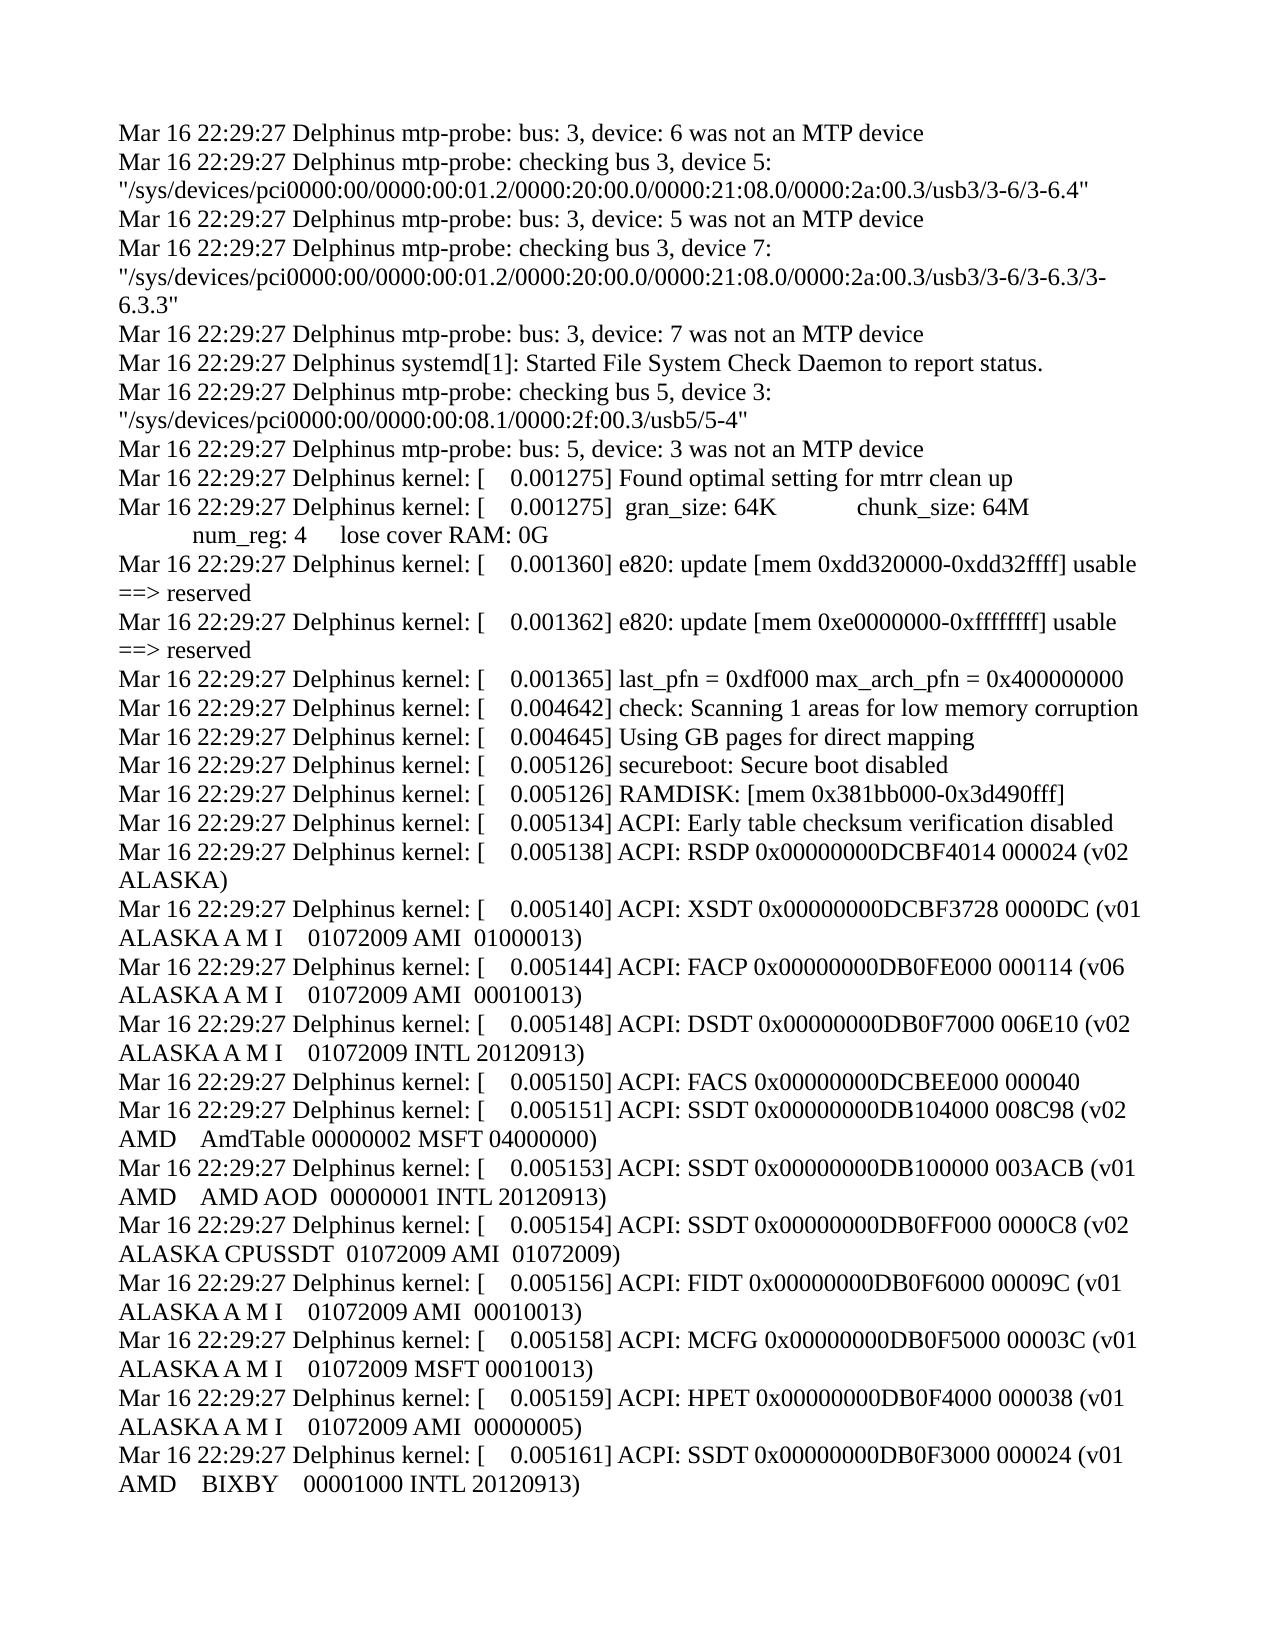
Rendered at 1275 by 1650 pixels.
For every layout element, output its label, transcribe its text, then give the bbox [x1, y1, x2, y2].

text Mar 16 22:29:27 Delphinus kernel: [ 0.005126] RAMDISK: [mem 0x381bb000-0x3d490fff] [118, 779, 1157, 808]
text Mar 16 22:29:27 Delphinus mtp-probe: bus: 3, device: 6 was not an MTP device [118, 118, 1157, 147]
text Mar 16 22:29:27 Delphinus kernel: [ 0.005148] ACPI: DSDT 0x00000000DB0F7000 006E10 (v02 ALASKA A M I 01072009 INTL 20120913) [118, 1009, 1157, 1067]
text Mar 16 22:29:27 Delphinus kernel: [ 0.005156] ACPI: FIDT 0x00000000DB0F6000 00009C (v01 ALASKA A M I 01072009 AMI 00010013) [118, 1268, 1157, 1326]
text Mar 16 22:29:27 Delphinus systemd[1]: Started File System Check Daemon to report status. [118, 348, 1157, 377]
text Mar 16 22:29:27 Delphinus kernel: [ 0.005159] ACPI: HPET 0x00000000DB0F4000 000038 (v01 ALASKA A M I 01072009 AMI 00000005) [118, 1383, 1157, 1441]
text Mar 16 22:29:27 Delphinus kernel: [ 0.005140] ACPI: XSDT 0x00000000DCBF3728 0000DC (v01 ALASKA A M I 01072009 AMI 01000013) [118, 894, 1157, 952]
text Mar 16 22:29:27 Delphinus mtp-probe: bus: 3, device: 5 was not an MTP device [118, 204, 1157, 233]
text Mar 16 22:29:27 Delphinus kernel: [ 0.005161] ACPI: SSDT 0x00000000DB0F3000 000024 (v01 AMD BIXBY 00001000 INTL 20120913) [118, 1441, 1157, 1498]
text Mar 16 22:29:27 Delphinus kernel: [ 0.001275] gran_size: 64K chunk_size: 64M num_reg: 4 lose cover RAM: 0G [118, 492, 1157, 549]
text Mar 16 22:29:27 Delphinus kernel: [ 0.005138] ACPI: RSDP 0x00000000DCBF4014 000024 (v02 ALASKA) [118, 837, 1157, 894]
text Mar 16 22:29:27 Delphinus kernel: [ 0.005144] ACPI: FACP 0x00000000DB0FE000 000114 (v06 ALASKA A M I 01072009 AMI 00010013) [118, 952, 1157, 1009]
text Mar 16 22:29:27 Delphinus kernel: [ 0.001275] Found optimal setting for mtrr clean up [118, 463, 1157, 492]
text Mar 16 22:29:27 Delphinus kernel: [ 0.005126] secureboot: Secure boot disabled [118, 751, 1157, 779]
text Mar 16 22:29:27 Delphinus kernel: [ 0.005154] ACPI: SSDT 0x00000000DB0FF000 0000C8 (v02 ALASKA CPUSSDT 01072009 AMI 01072009) [118, 1211, 1157, 1268]
text Mar 16 22:29:27 Delphinus mtp-probe: bus: 3, device: 7 was not an MTP device [118, 319, 1157, 348]
text Mar 16 22:29:27 Delphinus kernel: [ 0.001362] e820: update [mem 0xe0000000-0xffffffff] usable ==> reserved [118, 607, 1157, 664]
text Mar 16 22:29:27 Delphinus kernel: [ 0.001360] e820: update [mem 0xdd320000-0xdd32ffff] usable ==> reserved [118, 549, 1157, 607]
text Mar 16 22:29:27 Delphinus mtp-probe: checking bus 3, device 7: "/sys/devices/pci0000:00/0000:00:01.2/0000:20:00.0/0000:21:08.0/0000:2a:00.3/usb3/3-6/3-6.3/3-6.3.3" [118, 233, 1157, 319]
text Mar 16 22:29:27 Delphinus kernel: [ 0.005153] ACPI: SSDT 0x00000000DB100000 003ACB (v01 AMD AMD AOD 00000001 INTL 20120913) [118, 1153, 1157, 1211]
text Mar 16 22:29:27 Delphinus kernel: [ 0.005134] ACPI: Early table checksum verification disabled [118, 808, 1157, 837]
text Mar 16 22:29:27 Delphinus kernel: [ 0.005158] ACPI: MCFG 0x00000000DB0F5000 00003C (v01 ALASKA A M I 01072009 MSFT 00010013) [118, 1326, 1157, 1383]
text Mar 16 22:29:27 Delphinus kernel: [ 0.005150] ACPI: FACS 0x00000000DCBEE000 000040 [118, 1067, 1157, 1096]
text Mar 16 22:29:27 Delphinus kernel: [ 0.004642] check: Scanning 1 areas for low memory corruption [118, 693, 1157, 722]
text Mar 16 22:29:27 Delphinus kernel: [ 0.001365] last_pfn = 0xdf000 max_arch_pfn = 0x400000000 [118, 664, 1157, 693]
text Mar 16 22:29:27 Delphinus kernel: [ 0.005151] ACPI: SSDT 0x00000000DB104000 008C98 (v02 AMD AmdTable 00000002 MSFT 04000000) [118, 1096, 1157, 1153]
text Mar 16 22:29:27 Delphinus kernel: [ 0.004645] Using GB pages for direct mapping [118, 722, 1157, 751]
text Mar 16 22:29:27 Delphinus mtp-probe: bus: 5, device: 3 was not an MTP device [118, 434, 1157, 463]
text Mar 16 22:29:27 Delphinus mtp-probe: checking bus 3, device 5: "/sys/devices/pci0000:00/0000:00:01.2/0000:20:00.0/0000:21:08.0/0000:2a:00.3/usb3/3-6/3-6.4" [118, 147, 1157, 204]
text Mar 16 22:29:27 Delphinus mtp-probe: checking bus 5, device 3: "/sys/devices/pci0000:00/0000:00:08.1/0000:2f:00.3/usb5/5-4" [118, 377, 1157, 434]
